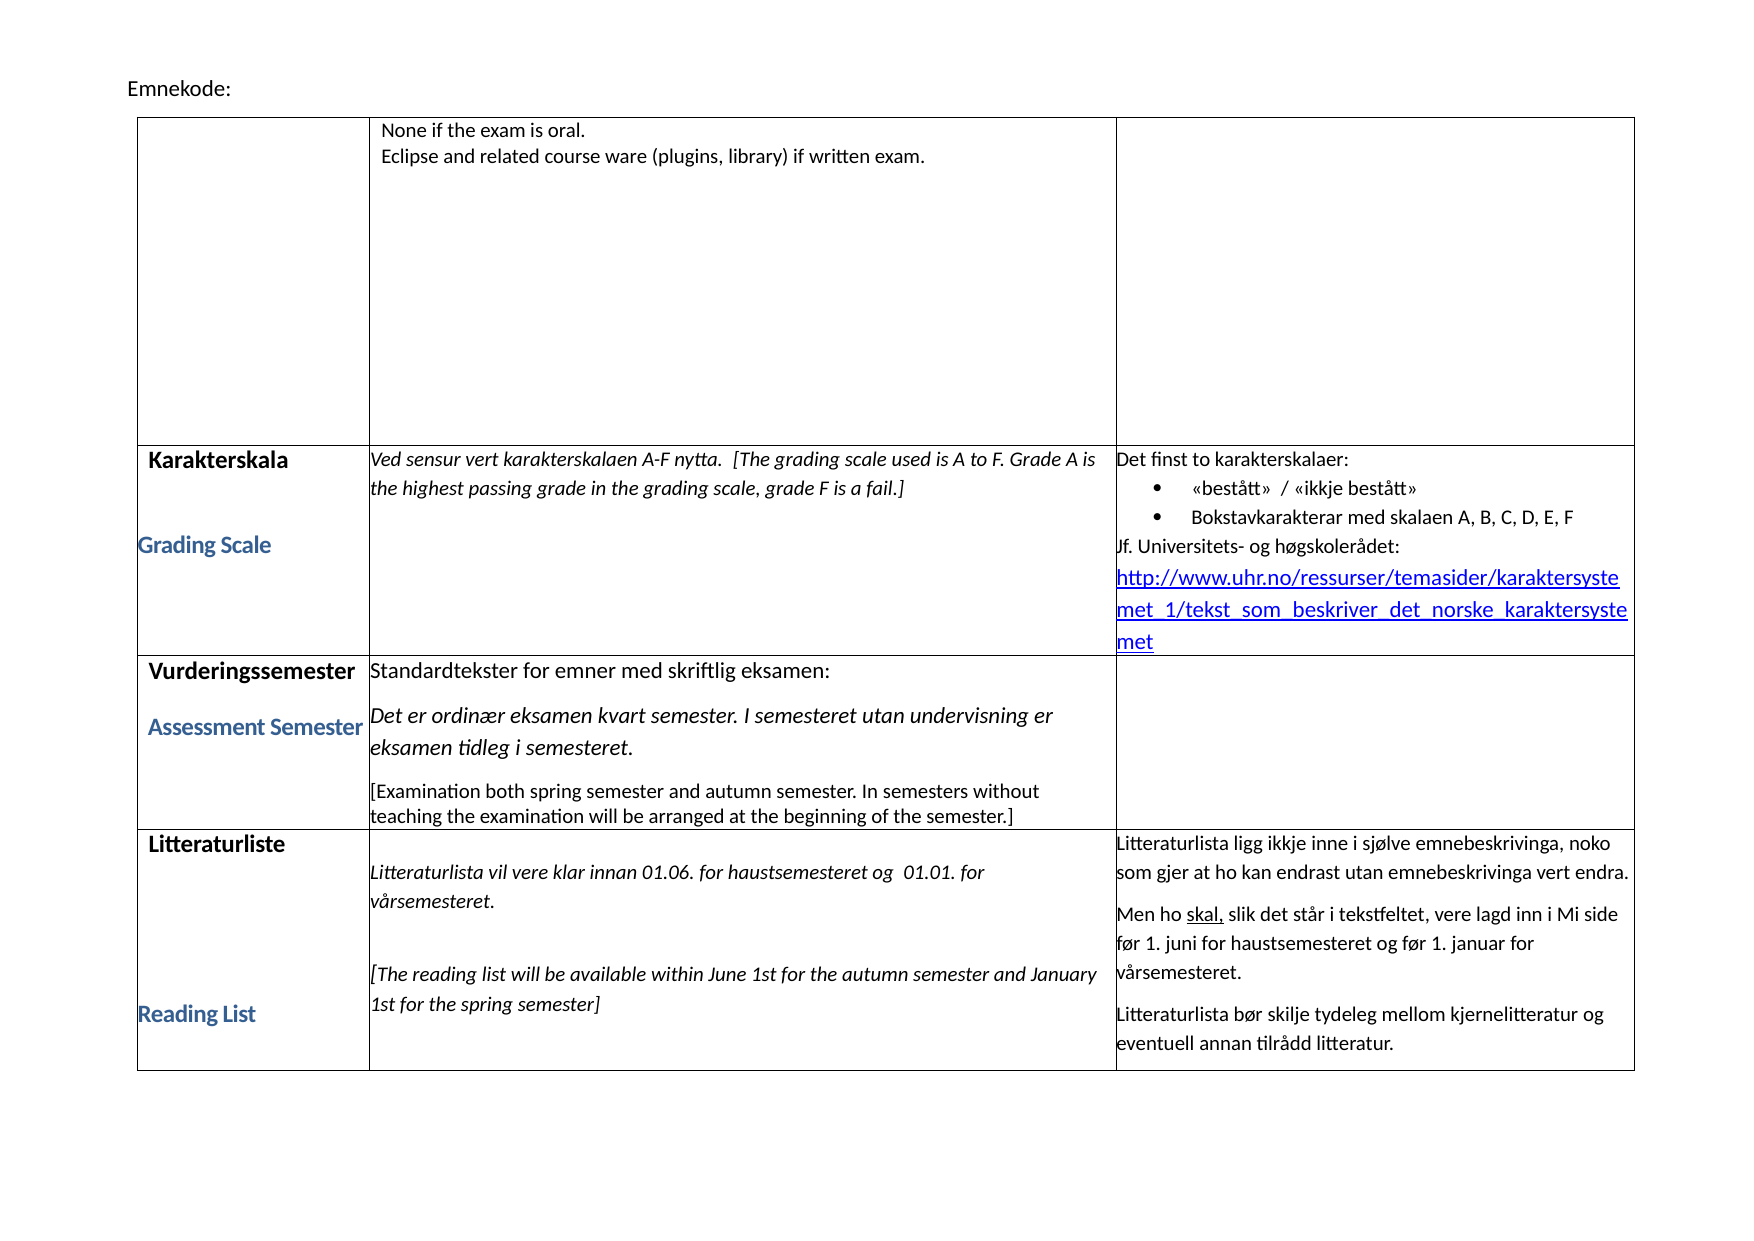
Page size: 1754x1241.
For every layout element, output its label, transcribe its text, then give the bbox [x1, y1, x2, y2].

table_cell [1117, 656, 1634, 829]
table_cell Litteraturlista ligg ikkje inne i sjølve emnebeskrivinga, noko som gjer at ho kan endrast utan emnebeskrivinga vert endra. Men ho skal, slik det står i tekstfeltet, vere lagd inn i Mi side før 1. juni for haustsemesteret og før 1. januar for vårsemesteret. Litteraturlista bør skilje tydeleg mellom kjernelitteratur og eventuell annan tilrådd litteratur. [1117, 830, 1634, 1070]
table_cell Litteraturlista vil vere klar innan 01.06. for haustsemesteret og 01.01. for vårsemesteret. [The reading list will be available within June 1st for the autumn semester and January 1st for the spring semester] [370, 830, 1116, 1070]
table_cell [1117, 118, 1634, 445]
table_cell Ved sensur vert karakterskalaen A-F nytta. [The grading scale used is A to F. Grade A is the highest passing grade in the grading scale, grade F is a fail.] [370, 446, 1116, 655]
table_cell Standardtekster for emner med skriftlig eksamen: Det er ordinær eksamen kvart semester. I semesteret utan undervisning er eksamen tidleg i semesteret. [Examination both spring semester and autumn semester. In semesters without teaching the examination will be arranged at the beginning of the semester.] [370, 656, 1116, 829]
table_cell [370, 118, 1116, 445]
table_header None if the exam is oral. Eclipse and related course ware (plugins, library) if written exam. [370, 118, 1093, 419]
table_cell Vurderingssemester Assessment Semester [138, 656, 369, 829]
table_cell [138, 118, 369, 445]
table_cell Det finst to karakterskalaer: «bestått» / «ikkje bestått» Bokstavkarakterar med skalaen A, B, C, D, E, F Jf. Universitets- og høgskolerådet: http://www.uhr.no/ressurser/temasider/karaktersystemet_1/tekst_som_beskriver_det_norske_karaktersystemet [1117, 446, 1634, 655]
table_cell Karakterskala Grading Scale [138, 446, 369, 655]
table_cell Litteraturliste Reading List [138, 830, 369, 1070]
